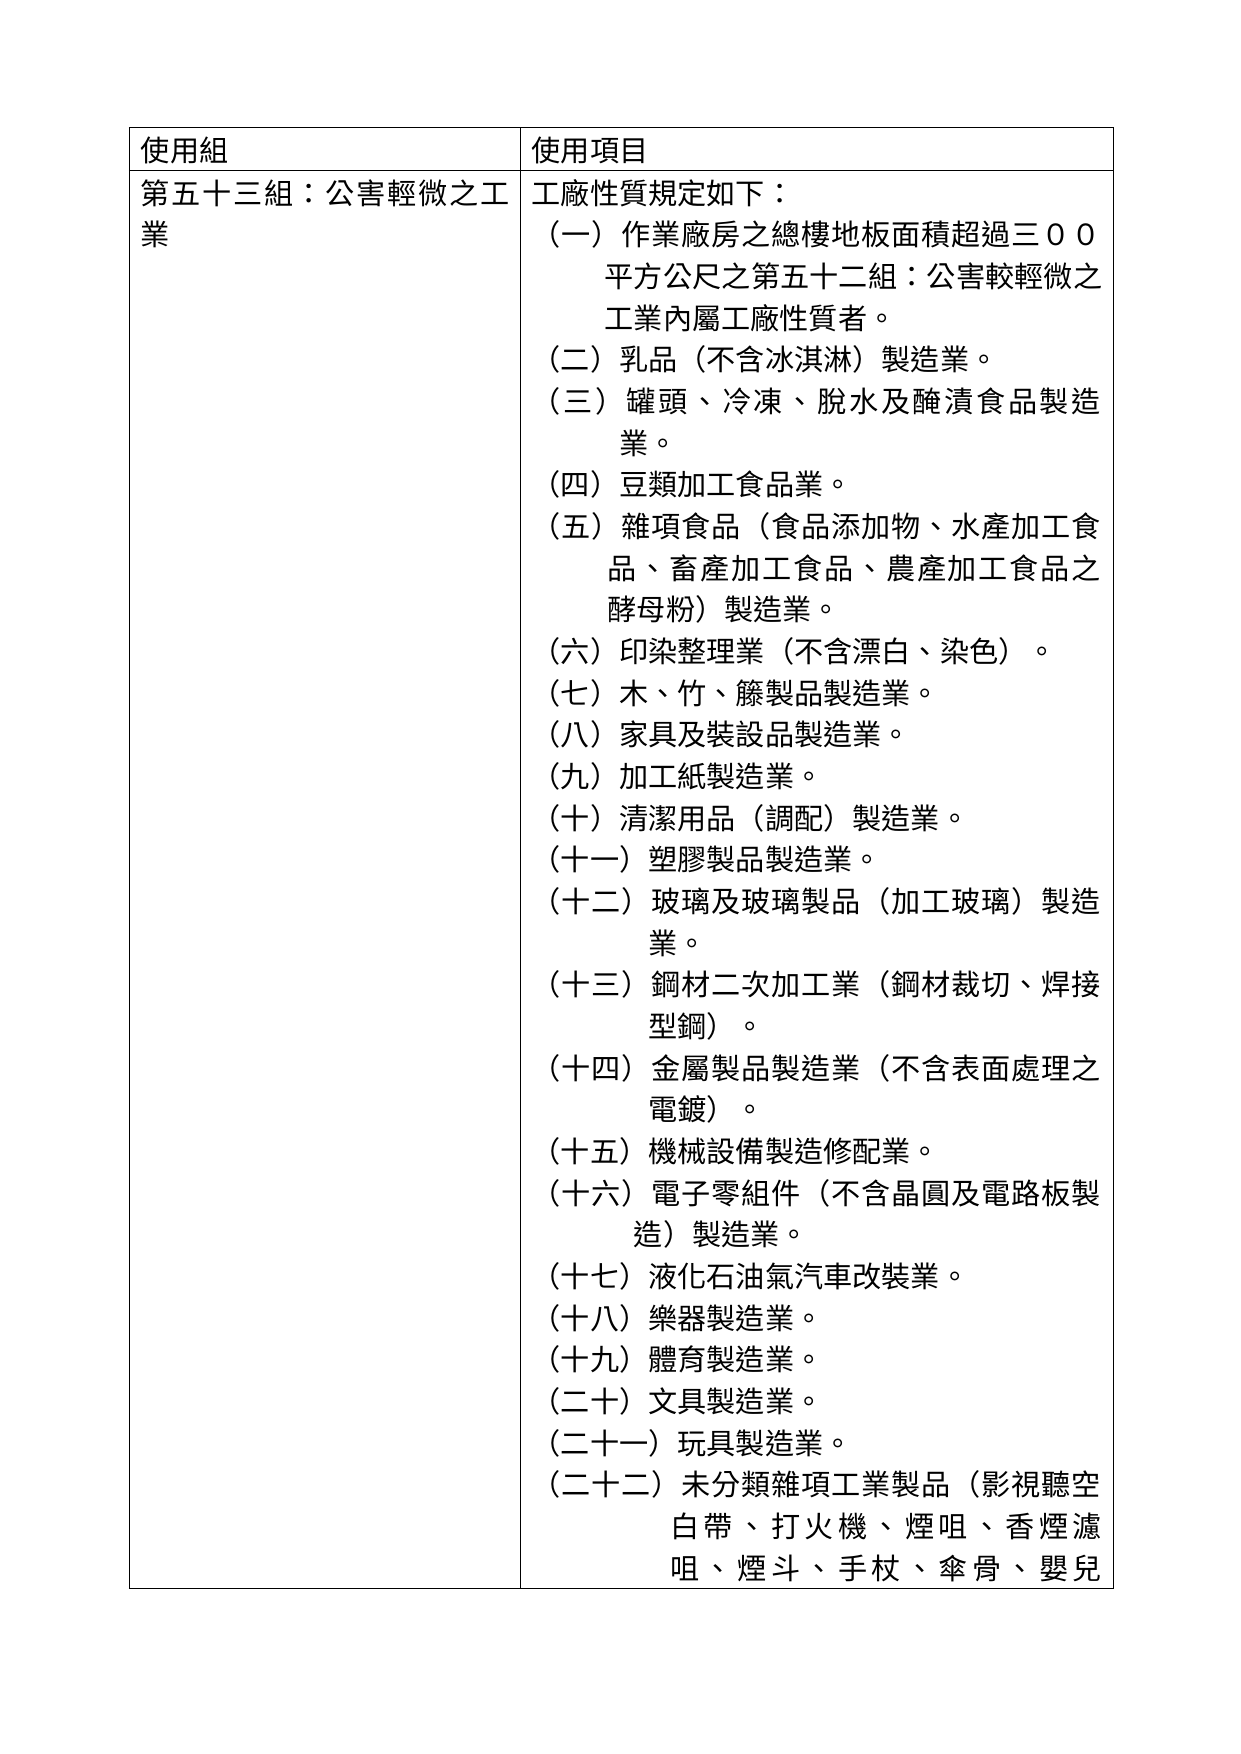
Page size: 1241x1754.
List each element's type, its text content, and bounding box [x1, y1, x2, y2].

table_cell 工廠性質規定如下： （一）作業廠房之總樓地板面積超過三００平方公尺之第五十二組：公害較輕微之工業內屬工廠性質者。 （二）乳品（不含冰淇淋）製造業。 （三）罐頭、冷凍、脫水及醃漬食品製造業。 （四）豆類加工食品業。 （五）雜項食品（食品添加物、水產加工食品、畜產加工食品、農產加工食品之酵母粉）製造業。 （六）印染整理業（不含漂白、染色）。 （七）木、竹、籐製品製造業。 （八）家具及裝設品製造業。 （九）加工紙製造業。 （十）清潔用品（調配）製造業。 （十一）塑膠製品製造業。 （十二）玻璃及玻璃製品（加工玻璃）製造業。 （十三）鋼材二次加工業（鋼材裁切、焊接型鋼）。 （十四）金屬製品製造業（不含表面處理之電鍍）。 （十五）機械設備製造修配業。 （十六）電子零組件（不含晶圓及電路板製造）製造業。 （十七）液化石油氣汽車改裝業。 （十八）樂器製造業。 （十九）體育製造業。 （二十）文具製造業。 （二十一）玩具製造業。 （二十二）未分類雜項工業製品（影視聽空白帶、打火機、煙咀、香煙濾咀、煙斗、手杖、傘骨、嬰兒 [521, 171, 1113, 1587]
table_cell 第五十三組：公害輕微之工業 [130, 171, 520, 1587]
table_header 使用組 [130, 128, 520, 170]
table_header 使用項目 [521, 128, 1113, 170]
